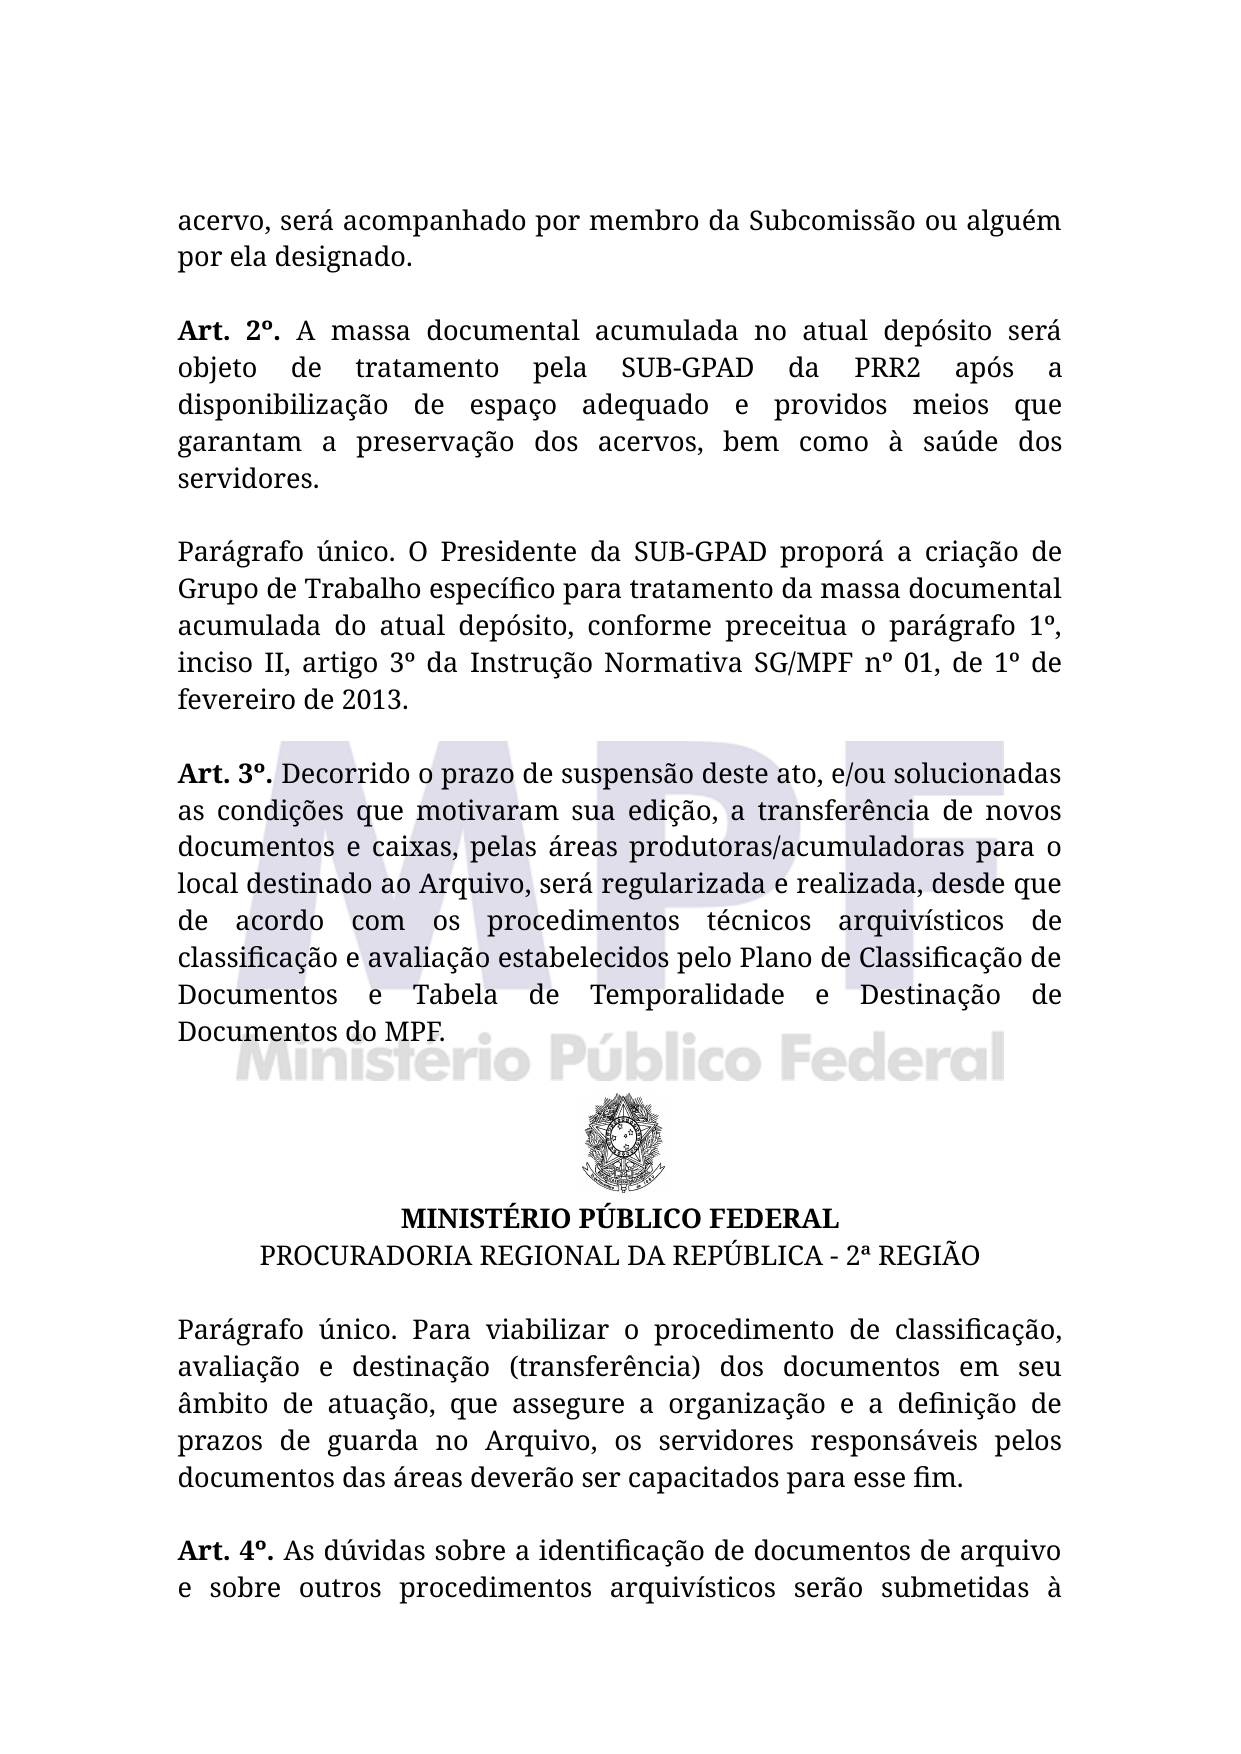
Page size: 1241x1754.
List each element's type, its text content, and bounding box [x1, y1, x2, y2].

text Art. 4º. As dúvidas sobre a identificação de documentos de arquivo e sobre outros procedimentos arquivísticos serão submetidas à [177, 1532, 1063, 1606]
text PROCURADORIA REGIONAL DA REPÚBLICA - 2ª REGIÃO [177, 1237, 1063, 1274]
picture [236, 741, 1004, 754]
picture [581, 1093, 667, 1193]
text MINISTÉRIO PÚBLICO FEDERAL [177, 1200, 1063, 1237]
text Parágrafo único. O Presidente da SUB-GPAD proporá a criação de Grupo de Trabalho específico para tratamento da massa documental acumulada do atual depósito, conforme preceitua o parágrafo 1º, inciso II, artigo 3º da Instrução Normativa SG/MPF nº 01, de 1º de fevereiro de 2013. [177, 533, 1063, 717]
text Parágrafo único. Para viabilizar o procedimento de classificação, avaliação e destinação (transferência) dos documentos em seu âmbito de atuação, que assegure a organização e a definição de prazos de guarda no Arquivo, os servidores responsáveis pelos documentos das áreas deverão ser capacitados para esse fim. [177, 1311, 1063, 1495]
text acervo, será acompanhado por membro da Subcomissão ou alguém por ela designado. [177, 201, 1063, 275]
picture [236, 1049, 1004, 1081]
text Art. 3º. Decorrido o prazo de suspensão deste ato, e/ou solucionadas as condições que motivaram sua edição, a transferência de novos documentos e caixas, pelas áreas produtoras/acumuladoras para o local destinado ao Arquivo, será regularizada e realizada, desde que de acordo com os procedimentos técnicos arquivísticos de classificação e avaliação estabelecidos pelo Plano de Classificação de Documentos e Tabela de Temporalidade e Destinação de Documentos do MPF. [177, 754, 1063, 1049]
text Art. 2º. A massa documental acumulada no atual depósito será objeto de tratamento pela SUB-GPAD da PRR2 após a disponibilização de espaço adequado e providos meios que garantam a preservação dos acervos, bem como à saúde dos servidores. [177, 312, 1063, 496]
